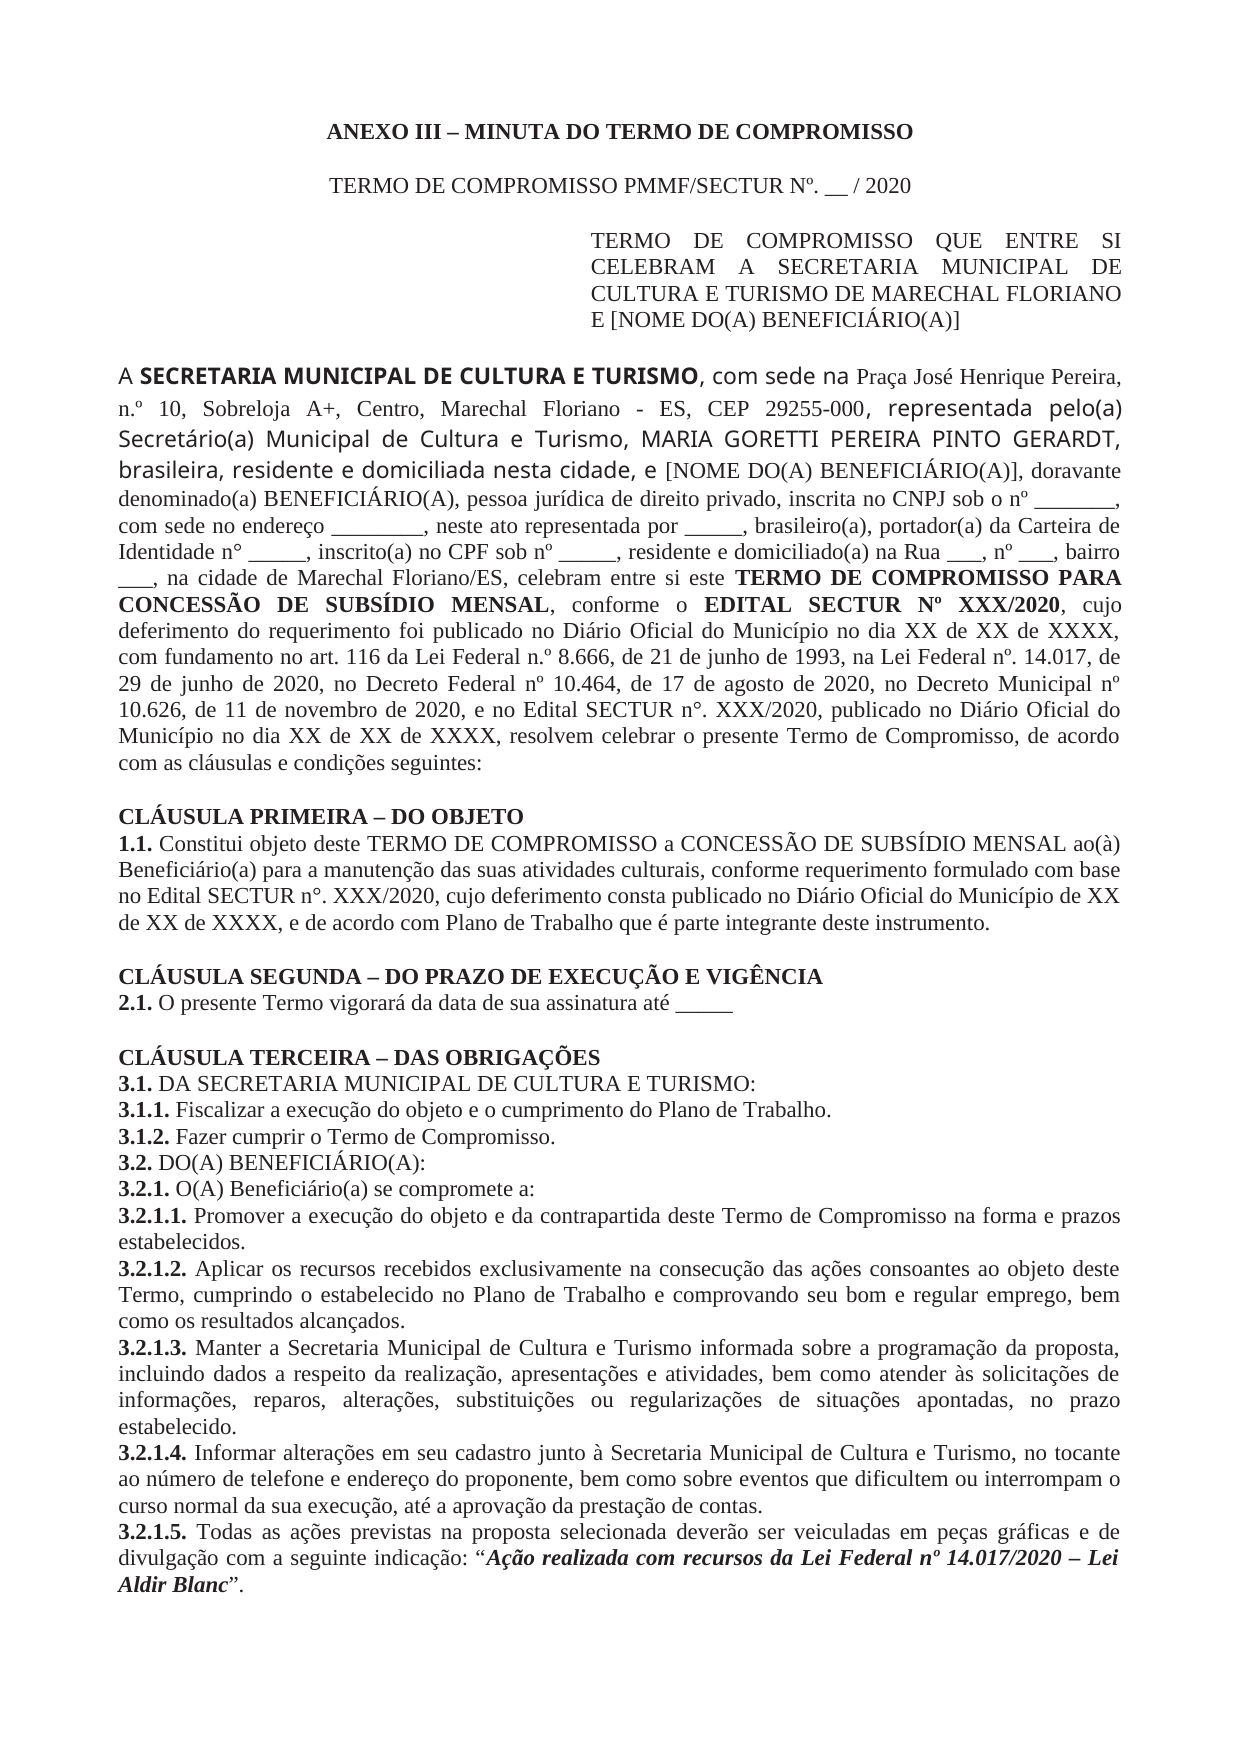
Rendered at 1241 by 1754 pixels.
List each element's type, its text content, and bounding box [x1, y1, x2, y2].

text 3.1.1. Fiscalizar a execução do objeto e o cumprimento do Plano de Trabalho. [118, 1096, 1122, 1123]
text 3.2.1.3. Manter a Secretaria Municipal de Cultura e Turismo informada sobre a programação da proposta, incluindo dados a respeito da realização, apresentações e atividades, bem como atender às solicitações de informações, reparos, alterações, substituições ou regularizações de situações apontadas, no prazo estabelecido. [118, 1334, 1122, 1439]
text 3.2. DO(A) BENEFICIÁRIO(A): [118, 1149, 1122, 1176]
text A SECRETARIA MUNICIPAL DE CULTURA E TURISMO, com sede na Praça José Henrique Pereira, n.º 10, Sobreloja A+, Centro, Marechal Floriano - ES, CEP 29255-000, representada pelo(a) Secretário(a) Municipal de Cultura e Turismo, MARIA GORETTI PEREIRA PINTO GERARDT, brasileira, residente e domiciliada nesta cidade, e [NOME DO(A) BENEFICIÁRIO(A)], doravante denominado(a) BENEFICIÁRIO(A), pessoa jurídica de direito privado, inscrita no CNPJ sob o nº _______, com sede no endereço ________, neste ato representada por _____, brasileiro(a), portador(a) da Carteira de Identidade n° _____, inscrito(a) no CPF sob nº _____, residente e domiciliado(a) na Rua ___, nº ___, bairro ___, na cidade de Marechal Floriano/ES, celebram entre si este TERMO DE COMPROMISSO PARA CONCESSÃO DE SUBSÍDIO MENSAL, conforme o EDITAL SECTUR Nº XXX/2020, cujo deferimento do requerimento foi publicado no Diário Oficial do Município no dia XX de XX de XXXX, com fundamento no art. 116 da Lei Federal n.º 8.666, de 21 de junho de 1993, na Lei Federal nº. 14.017, de 29 de junho de 2020, no Decreto Federal nº 10.464, de 17 de agosto de 2020, no Decreto Municipal nº 10.626, de 11 de novembro de 2020, e no Edital SECTUR n°. XXX/2020, publicado no Diário Oficial do Município no dia XX de XX de XXXX, resolvem celebrar o presente Termo de Compromisso, de acordo com as cláusulas e condições seguintes: [118, 360, 1122, 775]
text 3.1.2. Fazer cumprir o Termo de Compromisso. [118, 1123, 1122, 1149]
text TERMO DE COMPROMISSO PMMF/SECTUR Nº. __ / 2020 [118, 172, 1122, 199]
text ANEXO III – MINUTA DO TERMO DE COMPROMISSO [118, 118, 1122, 144]
text CLÁUSULA PRIMEIRA – DO OBJETO [118, 803, 1122, 829]
text 2.1. O presente Termo vigorará da data de sua assinatura até _____ [118, 989, 1122, 1016]
text 3.1. DA SECRETARIA MUNICIPAL DE CULTURA E TURISMO: [118, 1070, 1122, 1096]
text 1.1. Constitui objeto deste TERMO DE COMPROMISSO a CONCESSÃO DE SUBSÍDIO MENSAL ao(à) Beneficiário(a) para a manutenção das suas atividades culturais, conforme requerimento formulado com base no Edital SECTUR n°. XXX/2020, cujo deferimento consta publicado no Diário Oficial do Município de XX de XX de XXXX, e de acordo com Plano de Trabalho que é parte integrante deste instrumento. [118, 829, 1122, 935]
text CLÁUSULA TERCEIRA – DAS OBRIGAÇÕES [118, 1044, 1122, 1070]
text 3.2.1.2. Aplicar os recursos recebidos exclusivamente na consecução das ações consoantes ao objeto deste Termo, cumprindo o estabelecido no Plano de Trabalho e comprovando seu bom e regular emprego, bem como os resultados alcançados. [118, 1254, 1122, 1334]
text CLÁUSULA SEGUNDA – DO PRAZO DE EXECUÇÃO E VIGÊNCIA [118, 963, 1122, 989]
text 3.2.1.4. Informar alterações em seu cadastro junto à Secretaria Municipal de Cultura e Turismo, no tocante ao número de telefone e endereço do proponente, bem como sobre eventos que dificultem ou interrompam o curso normal da sua execução, até a aprovação da prestação de contas. [118, 1439, 1122, 1518]
text 3.2.1.5. Todas as ações previstas na proposta selecionada deverão ser veiculadas em peças gráficas e de divulgação com a seguinte indicação: “Ação realizada com recursos da Lei Federal nº 14.017/2020 – Lei Aldir Blanc”. [118, 1518, 1122, 1597]
text 3.2.1.1. Promover a execução do objeto e da contrapartida deste Termo de Compromisso na forma e prazos estabelecidos. [118, 1202, 1122, 1254]
text 3.2.1. O(A) Beneficiário(a) se compromete a: [118, 1176, 1122, 1202]
text TERMO DE COMPROMISSO QUE ENTRE SI CELEBRAM A SECRETARIA MUNICIPAL DE CULTURA E TURISMO DE MARECHAL FLORIANO E [NOME DO(A) BENEFICIÁRIO(A)] [591, 227, 1122, 332]
